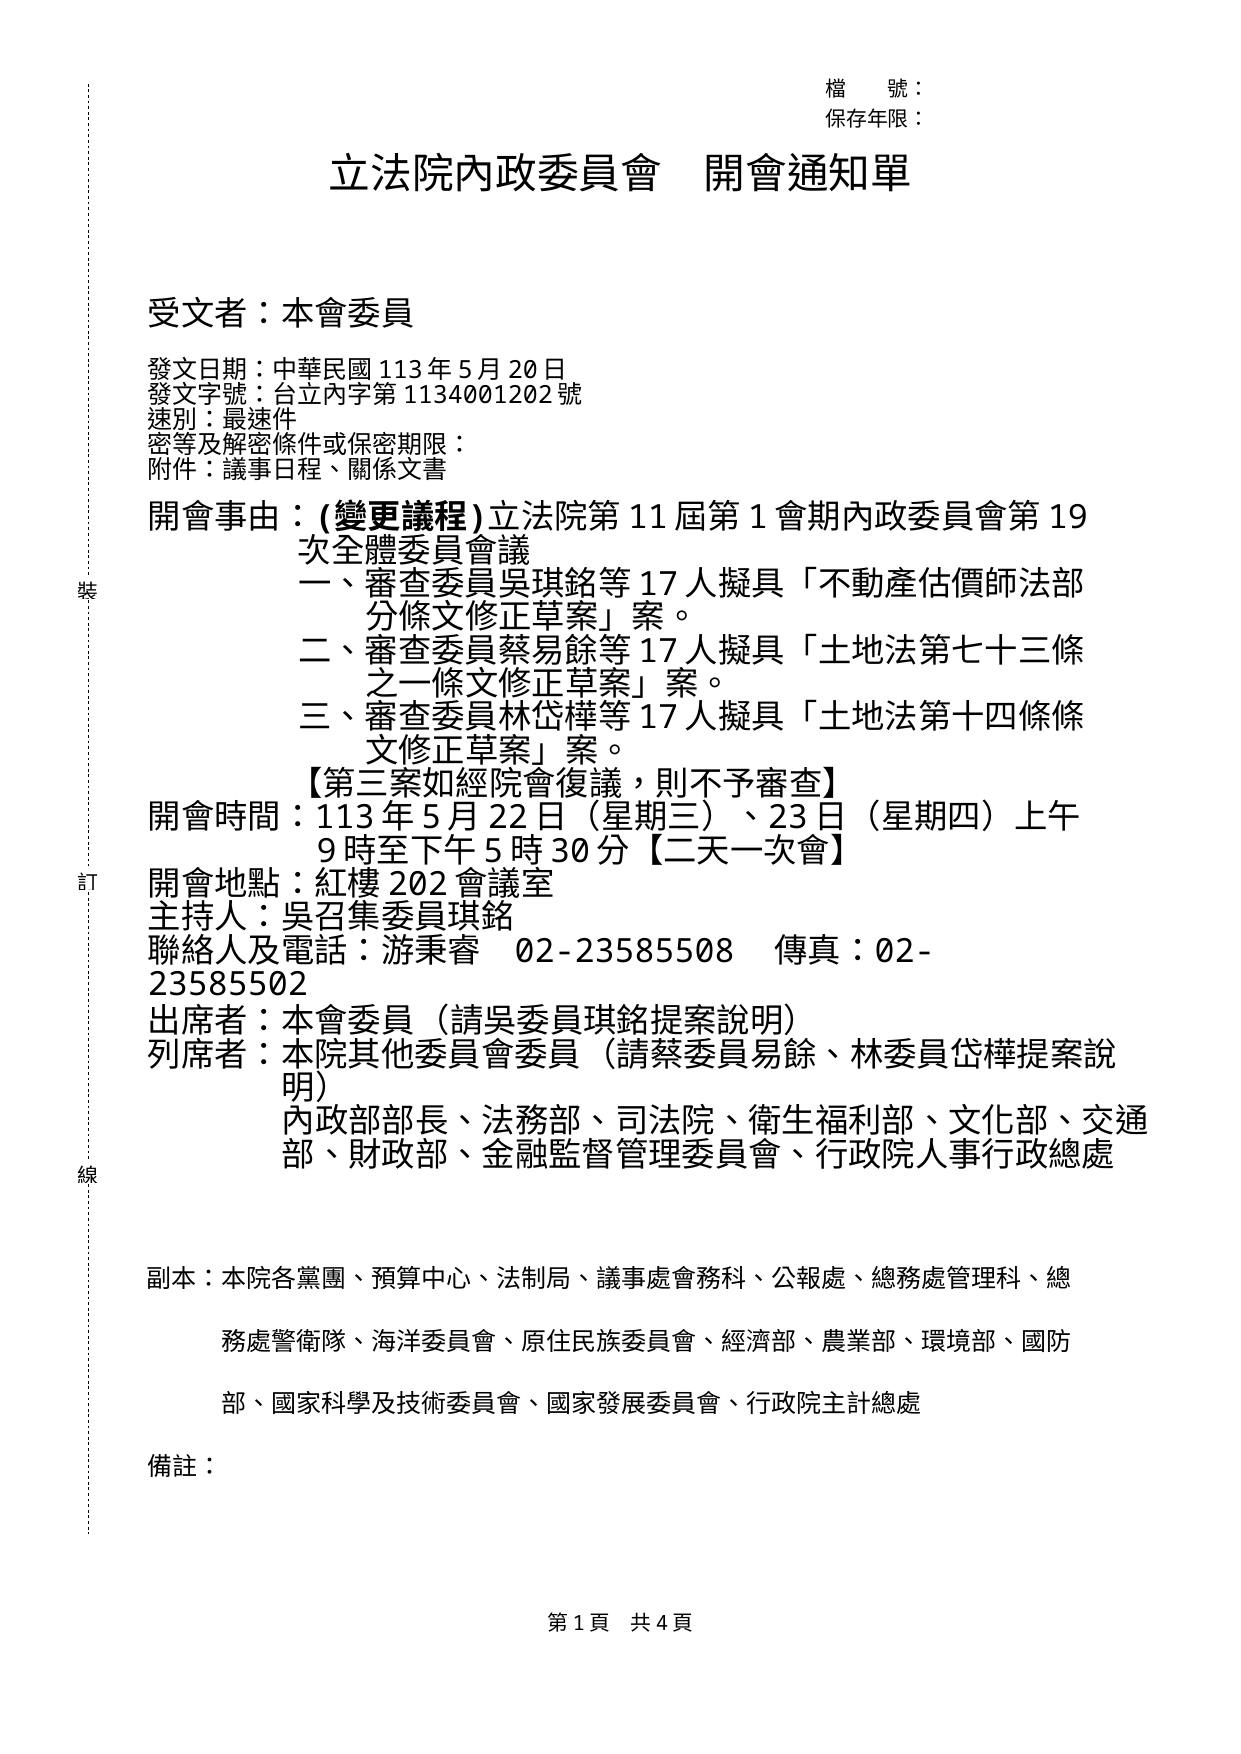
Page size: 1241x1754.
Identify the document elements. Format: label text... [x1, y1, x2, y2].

text 受文者：本會委員 [148, 296, 1092, 333]
text 主持人：吳召集委員琪銘 [148, 902, 1092, 935]
text 三、審查委員林岱樺等17人擬具「土地法第十四條條 [298, 702, 1092, 735]
text 開會事由：(變更議程)立法院第11屆第1會期內政委員會第19次全體委員會議 [148, 502, 1092, 569]
text 檔 號： [825, 72, 1070, 102]
text 密等及解密條件或保密期限： [148, 433, 1092, 458]
text 保存年限： [825, 102, 1070, 132]
text 一、審查委員吳琪銘等17人擬具「不動產估價師法部 [298, 569, 1092, 602]
text 副本：本院各黨團、預算中心、法制局、議事處會務科、公報處、總務處管理科、總務處警衛隊、海洋委員會、原住民族委員會、經濟部、農業部、環境部、國防部、國家科學及技術委員會、國家發展委員會、行政院主計總處 [146, 1235, 1092, 1423]
title 立法院內政委員會 開會通知單 [148, 158, 1092, 233]
text 發文字號：台立內字第1134001202號 [148, 383, 1092, 408]
text 出席者：本會委員、（請吳委員琪銘提案說明） [148, 1002, 1092, 1039]
title [810, 64, 1085, 151]
text 備註： [148, 1423, 1092, 1485]
text 附件：議事日程、關係文書 [148, 458, 1092, 483]
text 速別：最速件 [148, 408, 1092, 433]
text 發文日期：中華民國113年5月20日 [148, 358, 1092, 383]
text 之一條文修正草案」案。 [365, 669, 1092, 702]
text 【第三案如經院會復議，則不予審查】 [289, 769, 1092, 802]
text 分條文修正草案」案。 [365, 602, 1092, 635]
text 開會地點：紅樓202會議室 [148, 869, 1092, 902]
text 二、審查委員蔡易餘等17人擬具「土地法第七十三條 [298, 635, 1092, 669]
text 聯絡人及電話：游秉睿 02-23585508 傳真：02-23585502 [148, 935, 1092, 1002]
text 開會時間：113年5月22日（星期三）、23日（星期四）上午9時至下午5時30分【二天一次會】 [148, 802, 1092, 869]
text 文修正草案」案。 [365, 735, 1092, 769]
text 列席者：本院其他委員會委員、（請蔡委員易餘、林委員岱樺提案說明） 內政部部長、法務部、司法院、衛生福利部、文化部、交通部、財政部、金融監督管理委員會、行政院人事行政總處 [148, 1039, 1166, 1173]
